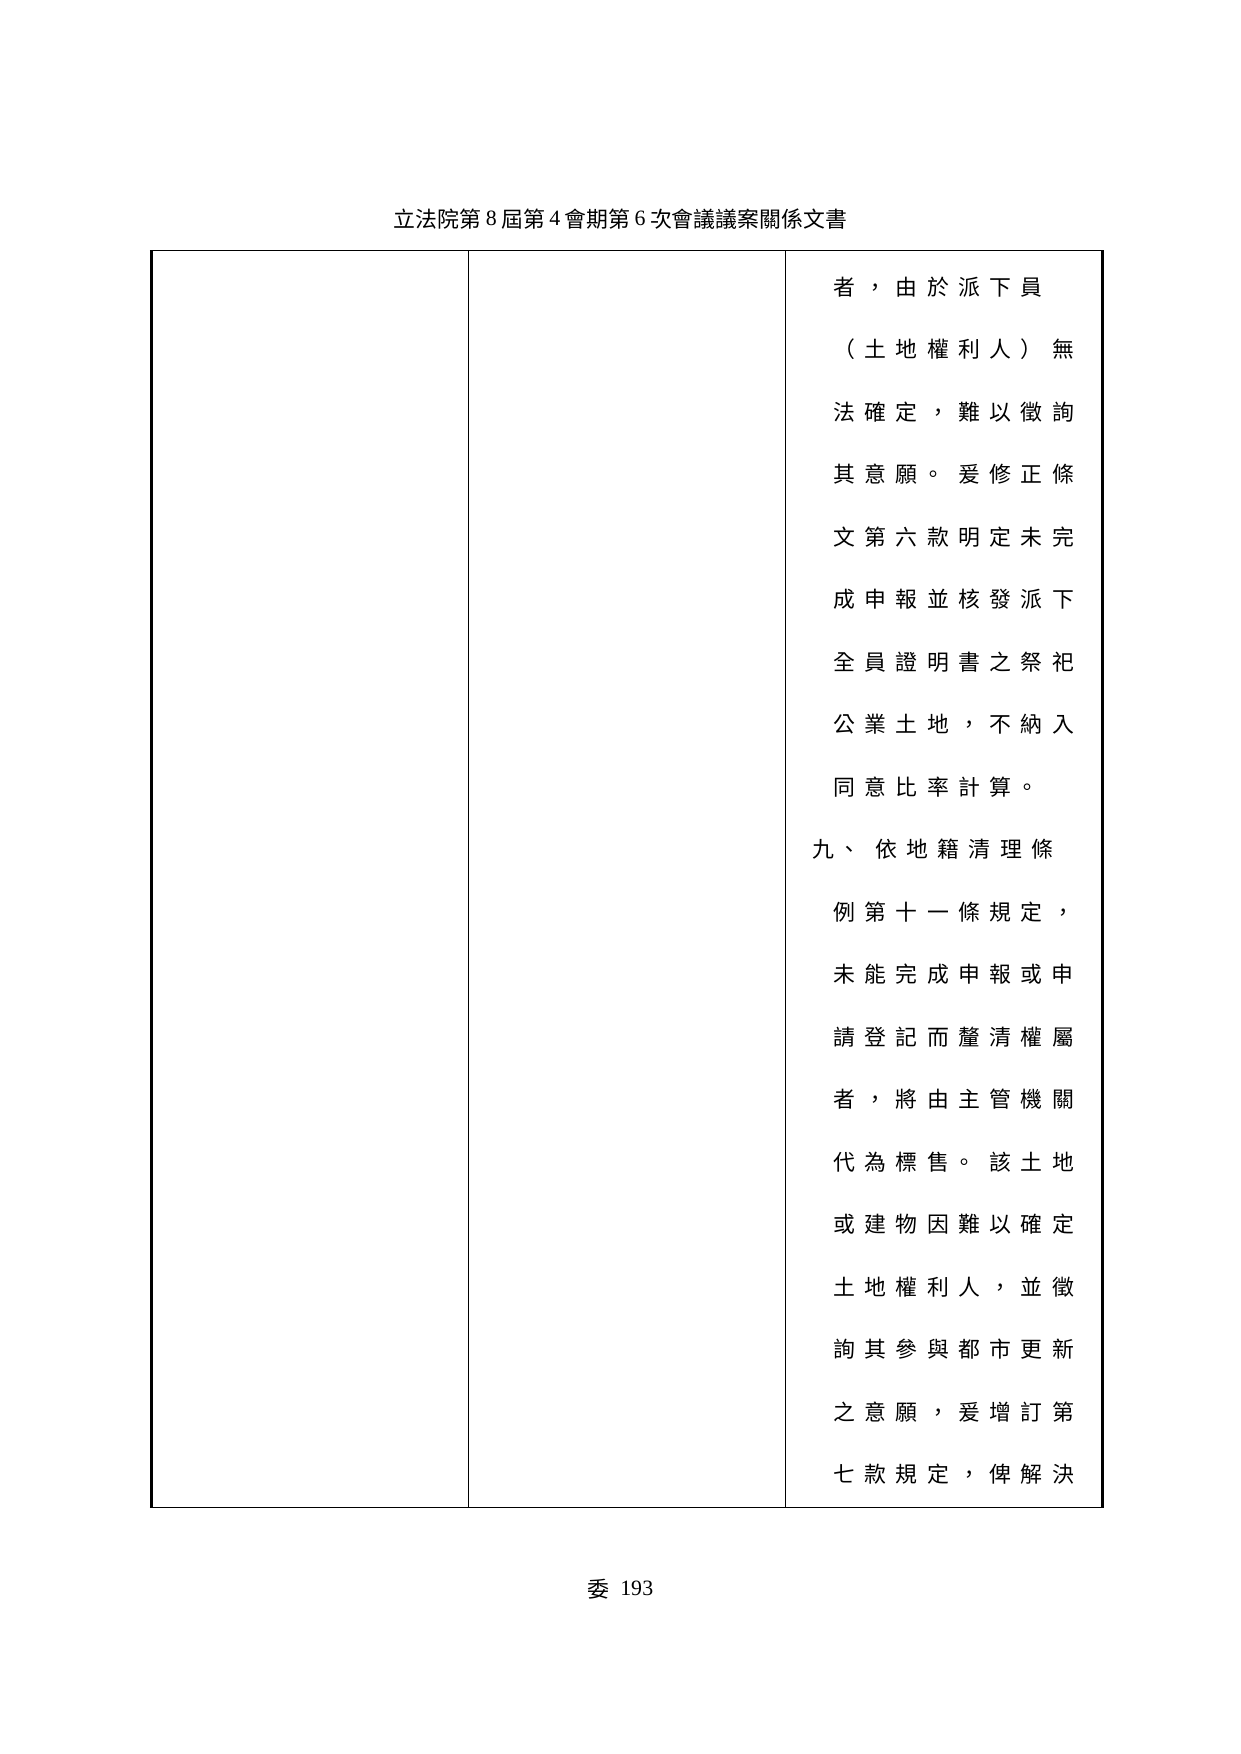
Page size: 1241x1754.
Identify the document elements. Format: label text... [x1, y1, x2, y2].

table_cell 者，由於派下員（土地權利人）無法確定，難以徵詢其意願。爰修正條文第六款明定未完成申報並核發派下全員證明書之祭祀公業土地，不納入同意比率計算。 九、依地籍清理條例第十一條規定，未能完成申報或申請登記而釐清權屬者，將由主管機關代為標售。該土地或建物因難以確定土地權利人，並徵詢其參與都市更新之意願，爰增訂第七款規定，俾解決 [786, 251, 1101, 1507]
table_cell [469, 251, 785, 1507]
table_cell 第二十三條 第二十條第五項所定申請審議核准事業概要之人數及面積比率之計算，不包括下列各款： 一、依法應予保存之古蹟、遺址、聚落、歷史建築、自然及文化景觀。 二、經協議保留，並經直轄市、縣（市）主管機關核准且登記有案之宗祠、寺廟、教堂。 三、經政府代管、依土地法第七十三條之一規定由地政機關列冊管理或逾列冊管理期間移請財政部國有財產局標售者。 四、經法院或行政執行分署囑託查封、假扣押、假處分、破產登記或其他依法律所為禁止處分之登記者。 五、經法院依消費者債務清理條例裁定開始清算程序者。 六、未完成申報並核發派下全員證明書之祭祀公業土地。 七、依地籍清理條例第十一條規定由直轄市、縣（市）主管機關代為標售者。 [153, 251, 468, 1507]
